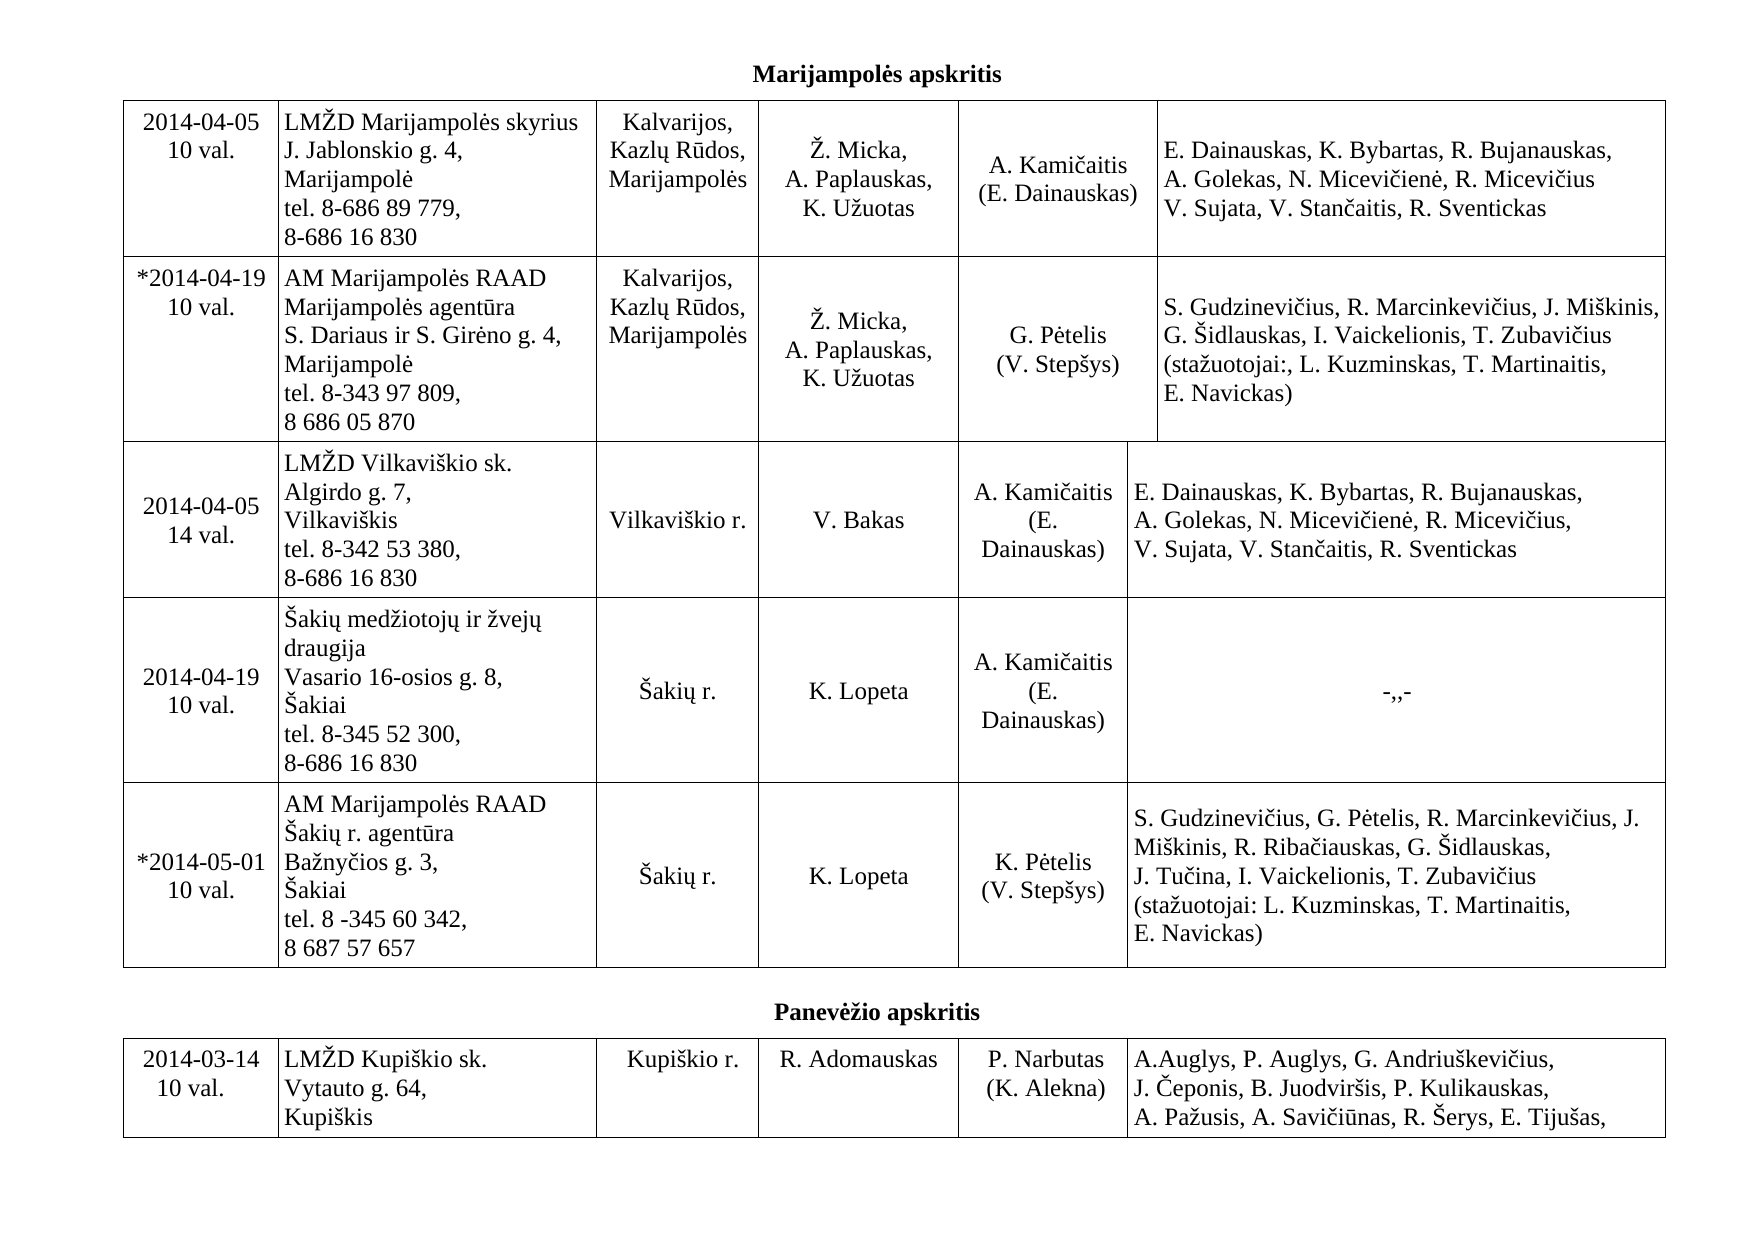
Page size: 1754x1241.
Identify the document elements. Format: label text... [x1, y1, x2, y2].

table_header 2014-03-14 10 val. [124, 1039, 278, 1137]
table_cell Ž. Micka, A. Paplauskas, K. Užuotas [759, 257, 958, 441]
table_cell Kalvarijos, Kazlų Rūdos, Marijampolės [597, 257, 758, 441]
table_cell LMŽD Vilkaviškio sk. Algirdo g. 7, Vilkaviškis tel. 8-342 53 380, 8-686 16 830 [279, 442, 596, 597]
table_header Kupiškio r. [597, 1039, 758, 1137]
table_cell Šakių medžiotojų ir žvejų draugija Vasario 16-osios g. 8, Šakiai tel. 8-345 52 300, 8-686 16 830 [279, 598, 596, 782]
table_header A. Kamičaitis (E. Dainauskas) [959, 101, 1157, 256]
table_cell Vilkaviškio r. [597, 442, 758, 597]
table_header LMŽD Marijampolės skyrius J. Jablonskio g. 4, Marijampolė tel. 8-686 89 779, 8-686 16 830 [279, 101, 596, 256]
text Marijampolės apskritis [118, 59, 1636, 88]
table_cell *2014-04-19 10 val. [124, 257, 278, 441]
table_cell A. Kamičaitis (E. Dainauskas) [959, 598, 1127, 782]
table_cell G. Pėtelis (V. Stepšys) [959, 257, 1157, 441]
table_header 2014-04-05 10 val. [124, 101, 278, 256]
table_header R. Adomauskas [759, 1039, 958, 1137]
table_header Kalvarijos, Kazlų Rūdos, Marijampolės [597, 101, 758, 256]
table_cell K. Pėtelis (V. Stepšys) [959, 783, 1127, 967]
table_header E. Dainauskas, K. Bybartas, R. Bujanauskas, A. Golekas, N. Micevičienė, R. Micevičius V. Sujata, V. Stančaitis, R. Sventickas [1158, 101, 1665, 256]
table_cell V. Bakas [759, 442, 958, 597]
table_cell Šakių r. [597, 783, 758, 967]
table_cell Šakių r. [597, 598, 758, 782]
table_header A.Auglys, P. Auglys, G. Andriuškevičius, J. Čeponis, B. Juodviršis, P. Kulikauskas, A. Pažusis, A. Savičiūnas, R. Šerys, E. Tijušas, [1128, 1039, 1665, 1137]
table_cell E. Dainauskas, K. Bybartas, R. Bujanauskas, A. Golekas, N. Micevičienė, R. Micevičius, V. Sujata, V. Stančaitis, R. Sventickas [1128, 442, 1665, 597]
table_cell K. Lopeta [759, 598, 958, 782]
table_cell 2014-04-19 10 val. [124, 598, 278, 782]
table_cell AM Marijampolės RAAD Šakių r. agentūra Bažnyčios g. 3, Šakiai tel. 8 -345 60 342, 8 687 57 657 [279, 783, 596, 967]
table_cell 2014-04-05 14 val. [124, 442, 278, 597]
text Panevėžio apskritis [118, 997, 1636, 1026]
table_cell S. Gudzinevičius, R. Marcinkevičius, J. Miškinis, G. Šidlauskas, I. Vaickelionis, T. Zubavičius (stažuotojai:, L. Kuzminskas, T. Martinaitis, E. Navickas) [1158, 257, 1665, 441]
table_cell K. Lopeta [759, 783, 958, 967]
table_header Ž. Micka, A. Paplauskas, K. Užuotas [759, 101, 958, 256]
table_cell *2014-05-01 10 val. [124, 783, 278, 967]
table_header P. Narbutas (K. Alekna) [959, 1039, 1127, 1137]
table_cell A. Kamičaitis (E. Dainauskas) [959, 442, 1127, 597]
table_header LMŽD Kupiškio sk. Vytauto g. 64, Kupiškis [279, 1039, 596, 1137]
table_cell S. Gudzinevičius, G. Pėtelis, R. Marcinkevičius, J. Miškinis, R. Ribačiauskas, G. Šidlauskas, J. Tučina, I. Vaickelionis, T. Zubavičius (stažuotojai: L. Kuzminskas, T. Martinaitis, E. Navickas) [1128, 783, 1665, 967]
table_cell -,,- [1128, 598, 1665, 782]
table_cell AM Marijampolės RAAD Marijampolės agentūra S. Dariaus ir S. Girėno g. 4, Marijampolė tel. 8-343 97 809, 8 686 05 870 [279, 257, 596, 441]
